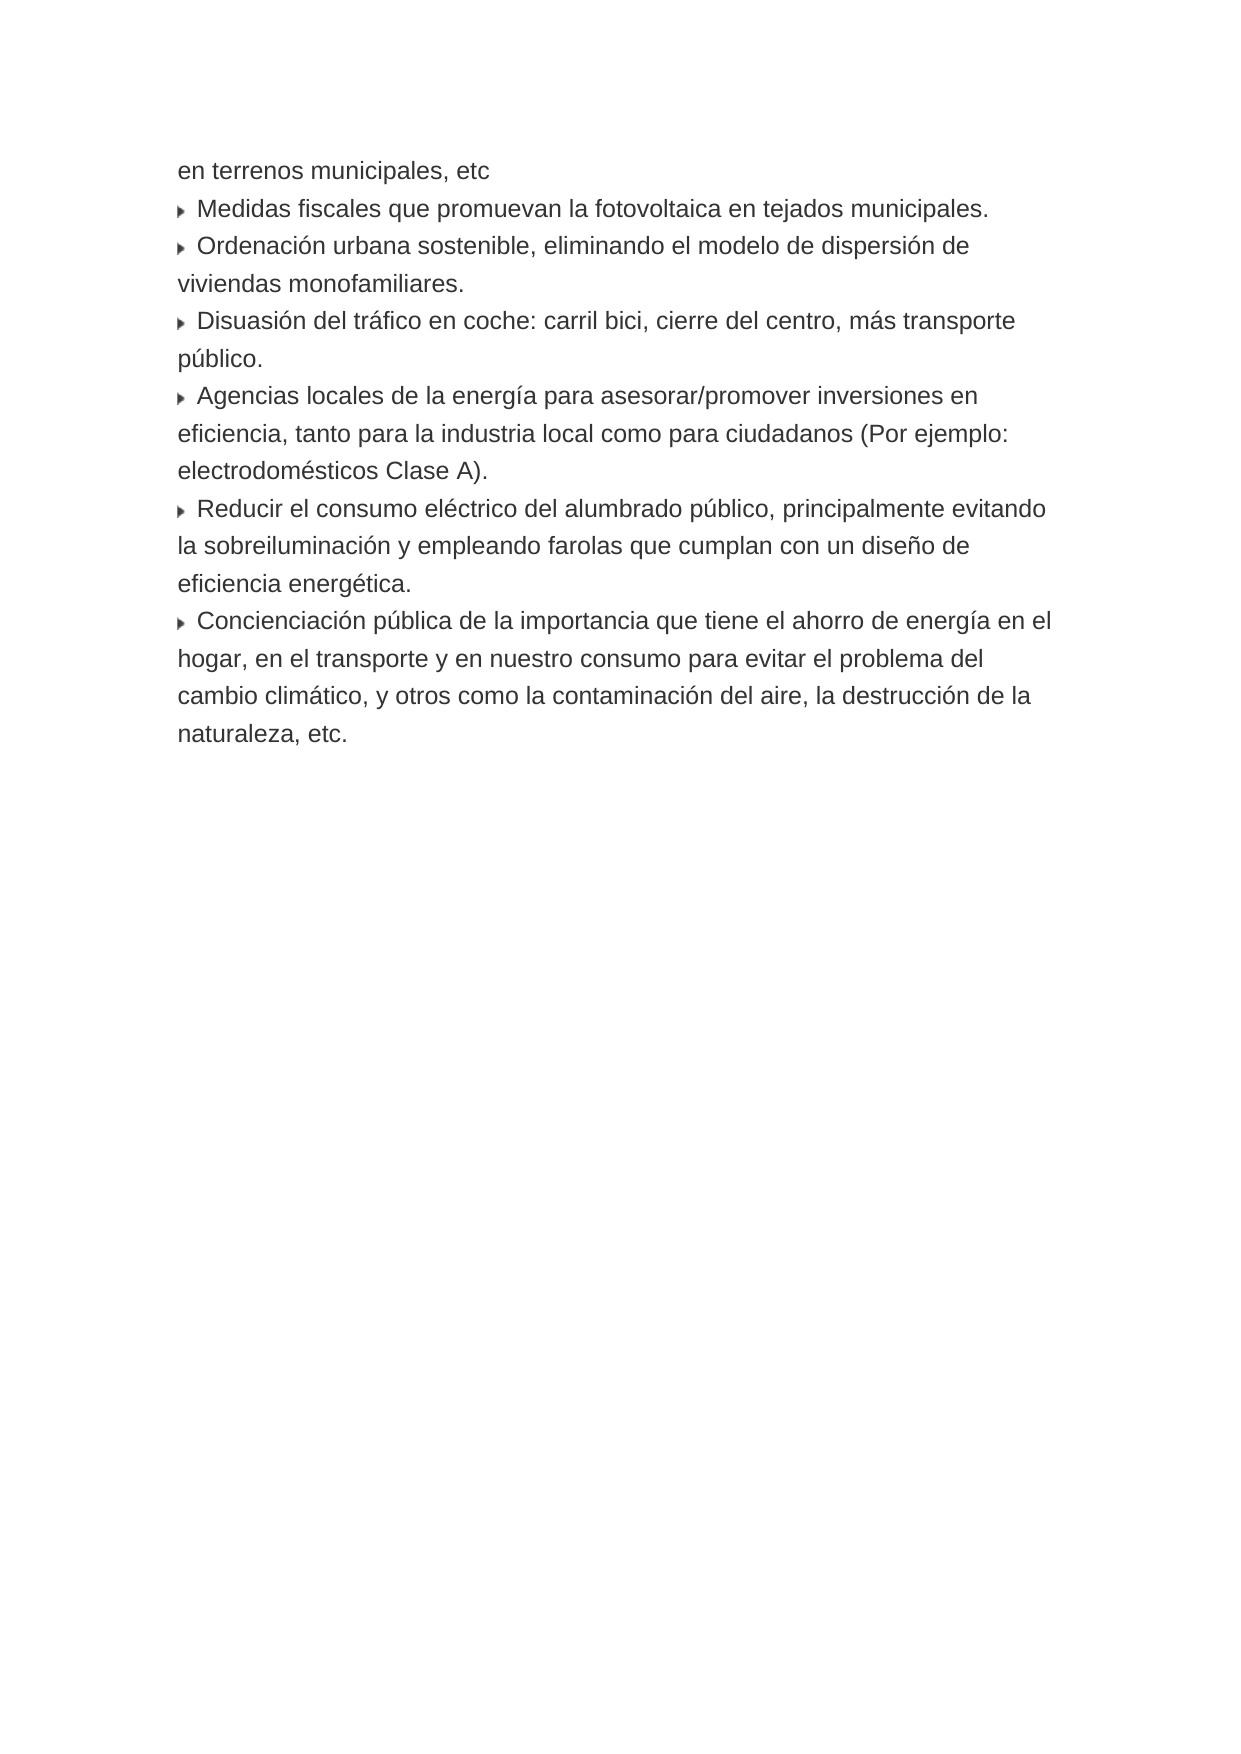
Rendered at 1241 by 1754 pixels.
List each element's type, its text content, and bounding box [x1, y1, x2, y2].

picture [177, 612, 190, 630]
text en terrenos municipales, etc Medidas fiscales que promuevan la fotovoltaica en tejados municipales. Ordenación urbana sostenible, eliminando el modelo de dispersión de viviendas monofamiliares. Disuasión del tráfico en coche: carril bici, cierre del centro, más transporte público. Agencias locales de la energía para asesorar/promover inversiones en eficiencia, tanto para la industria local como para ciudadanos (Por ejemplo: electrodomésticos Clase A). Reducir el consumo eléctrico del alumbrado público, principalmente evitando la sobreiluminación y empleando farolas que cumplan con un diseño de eficiencia energética. Concienciación pública de la importancia que tiene el ahorro de energía en el hogar, en el transporte y en nuestro consumo para evitar el problema del cambio climático, y otros como la contaminación del aire, la destrucción de la naturaleza, etc. [177, 148, 1063, 748]
picture [177, 387, 190, 405]
picture [177, 500, 190, 518]
picture [177, 237, 190, 255]
picture [177, 200, 190, 218]
picture [177, 312, 190, 330]
